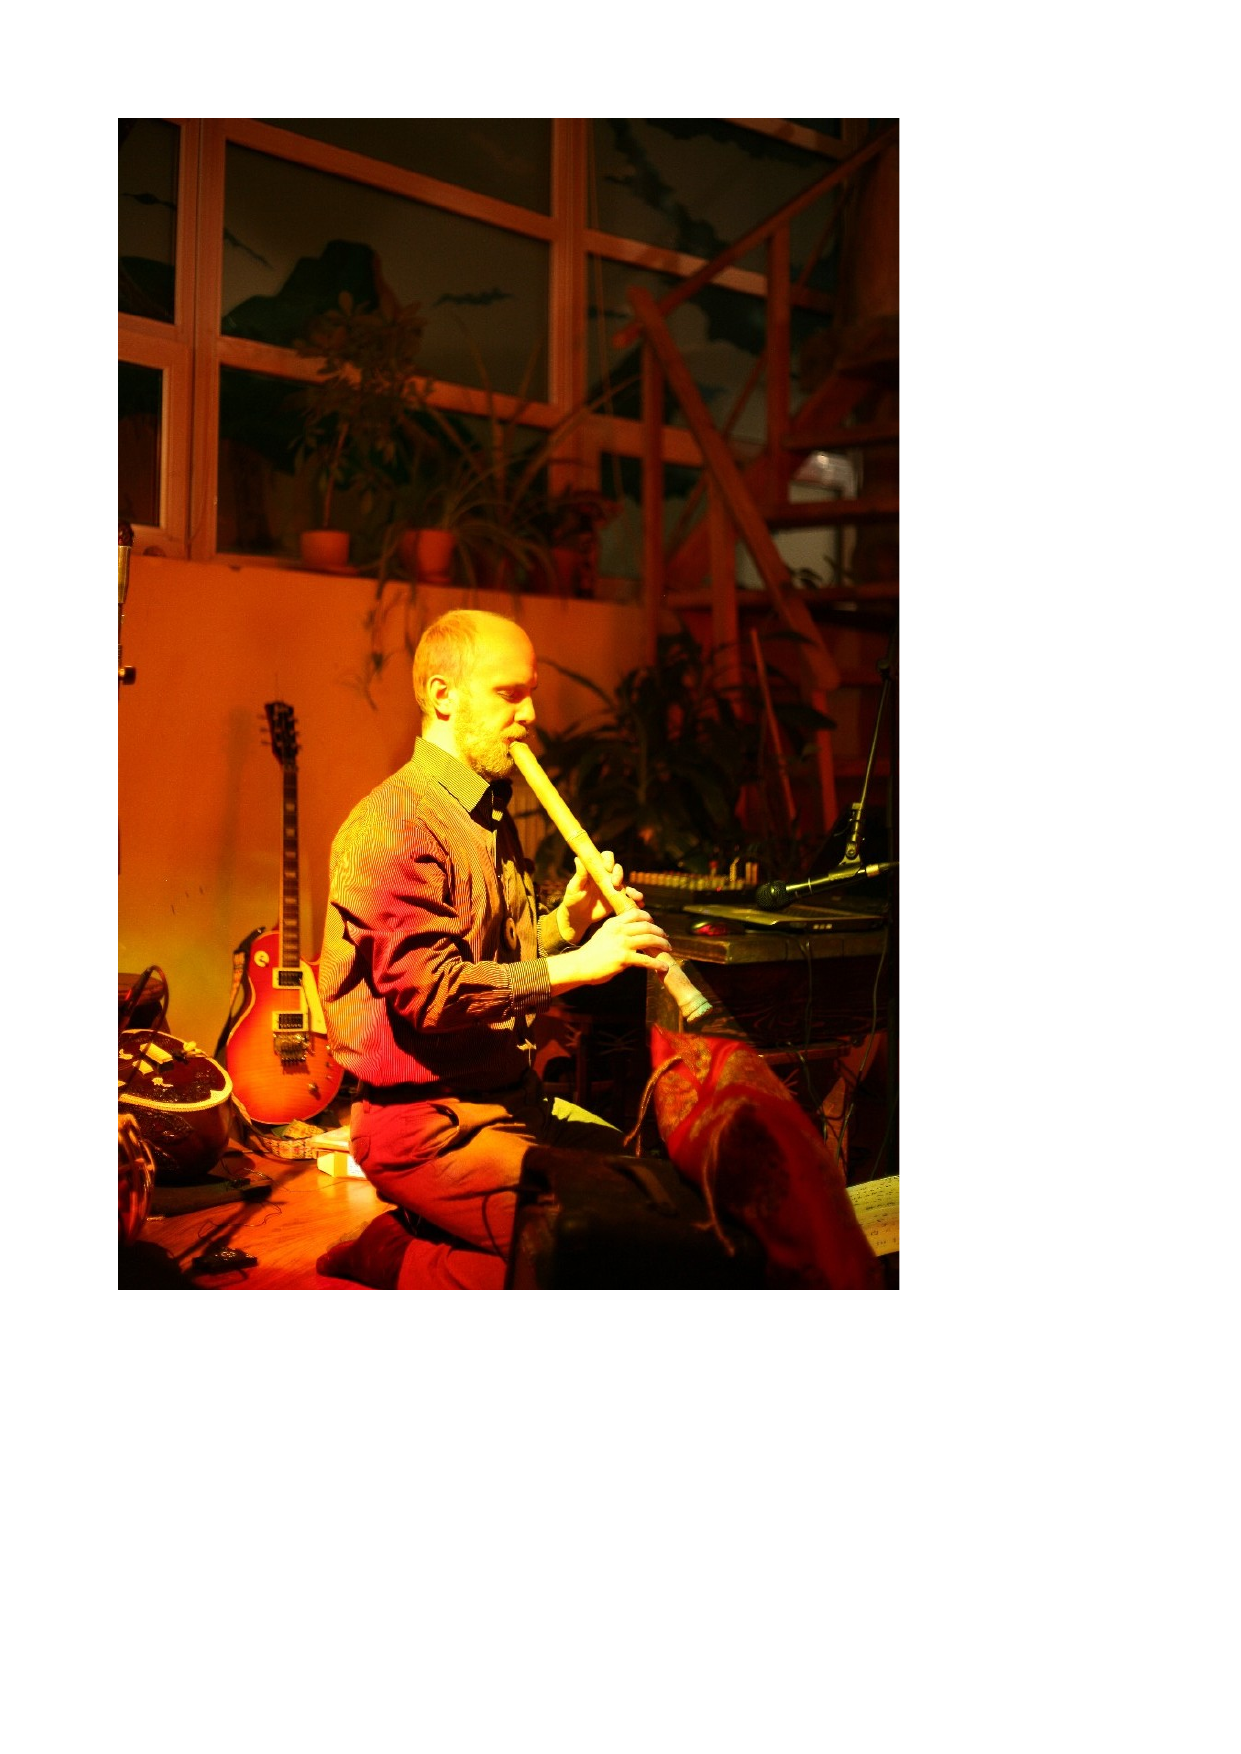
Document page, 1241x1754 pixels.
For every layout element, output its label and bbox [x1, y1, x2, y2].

picture [118, 118, 900, 1290]
